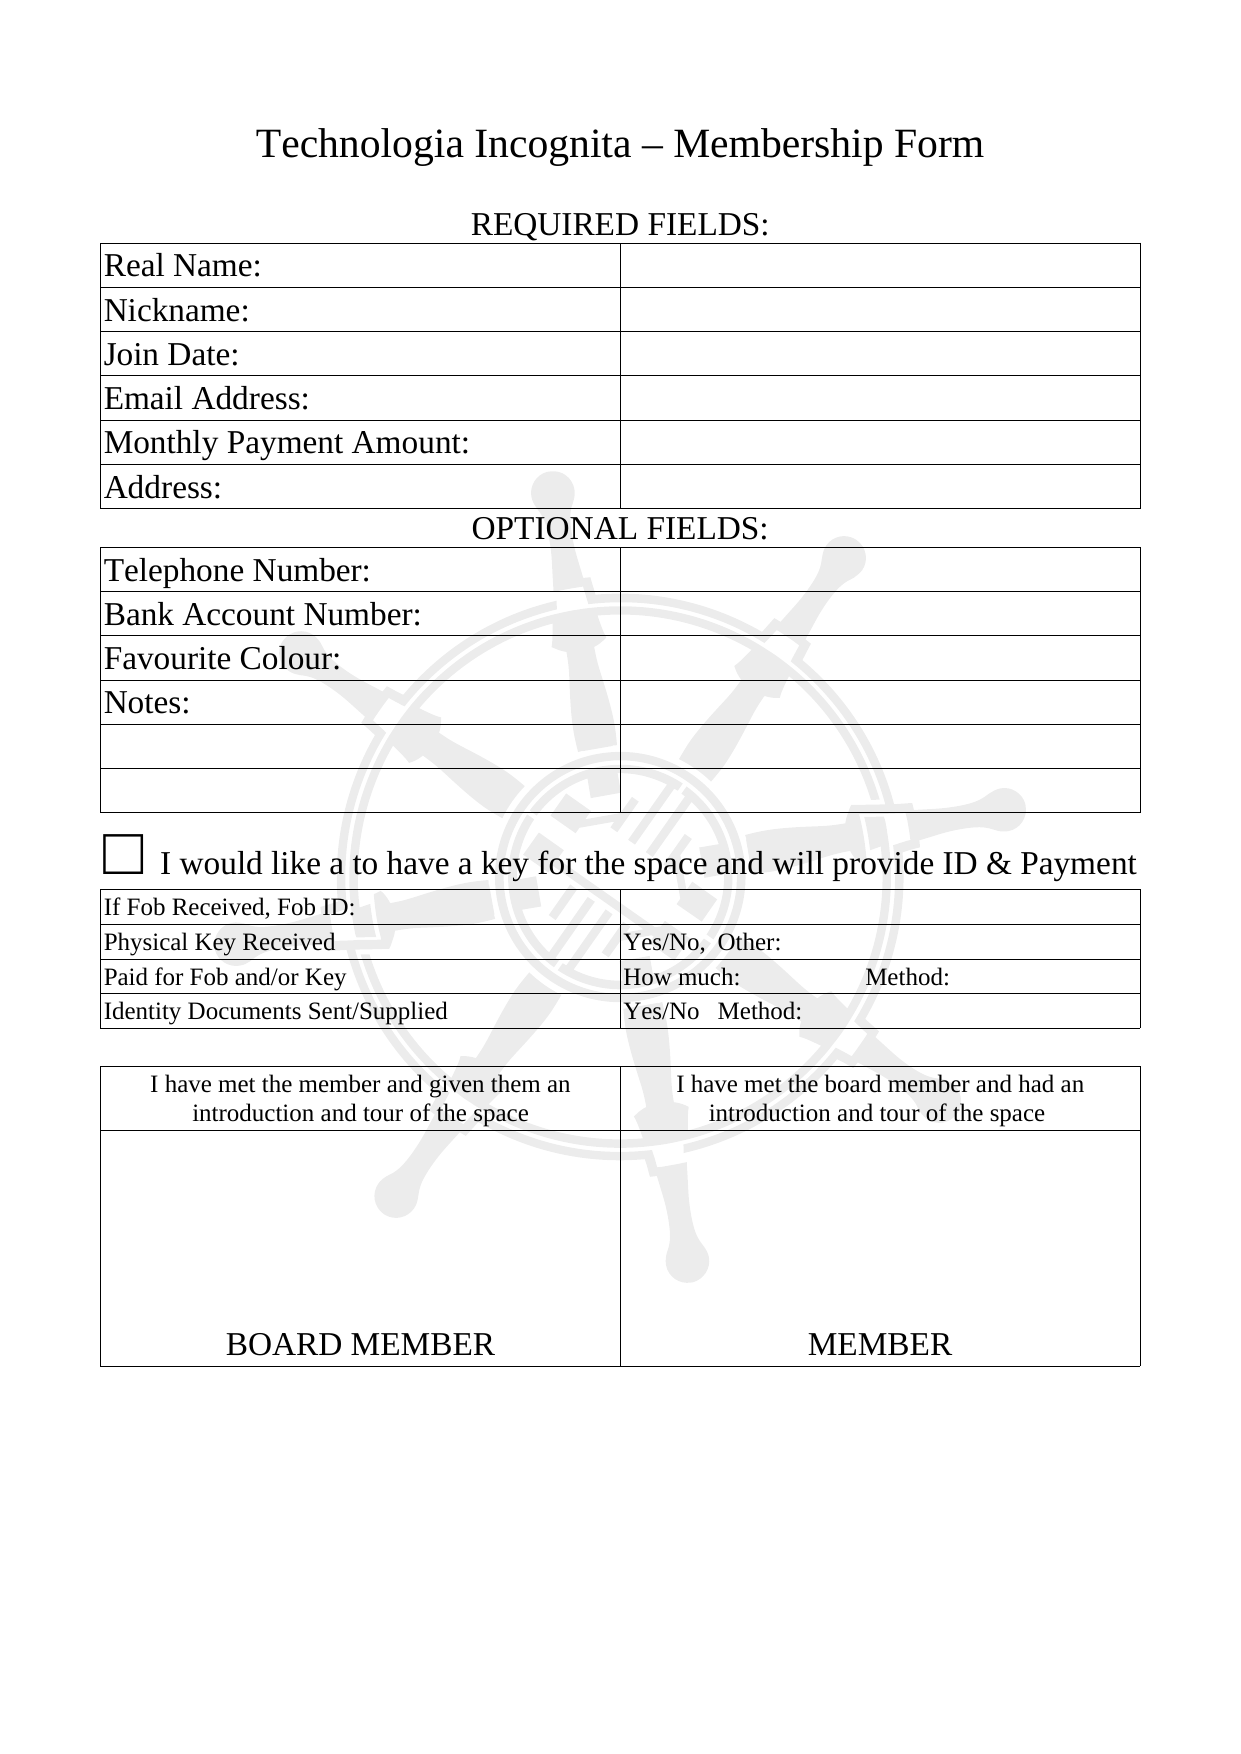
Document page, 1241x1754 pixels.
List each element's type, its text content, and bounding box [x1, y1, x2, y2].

table_cell Physical Key Received [582, 925, 620, 959]
table_cell [540, 960, 620, 993]
table_cell Monthly Payment Amount: [101, 421, 620, 464]
table_cell Join Date: [101, 332, 620, 375]
table_cell Nickname: [101, 288, 620, 331]
table_header If Fob Received, Fob ID: [101, 890, 337, 924]
table_header Telephone Number: [101, 548, 553, 591]
table_cell [621, 725, 701, 768]
table_cell [621, 592, 805, 631]
table_cell [621, 421, 1140, 464]
table_cell [382, 747, 437, 768]
table_header I have met the board member and had an introduction and tour of the space [750, 1067, 1140, 1130]
table_cell [723, 725, 858, 768]
table_cell Physical Key Received [332, 925, 380, 940]
table_cell [359, 960, 374, 993]
table_cell Yes/No Method: [846, 994, 868, 1028]
table_cell [686, 769, 884, 812]
table_cell [621, 288, 1140, 331]
table_cell [861, 725, 1140, 768]
table_cell [354, 769, 371, 812]
table_cell [621, 761, 659, 768]
table_header [621, 548, 824, 591]
table_header If Fob Received, Fob ID: [331, 890, 353, 924]
table_header I have met the board member and had an introduction and tour of the space [621, 1067, 646, 1130]
table_cell [809, 592, 1140, 635]
table_cell Physical Key Received [530, 925, 567, 951]
table_cell Physical Key Received [356, 925, 524, 959]
table_cell Notes: [101, 681, 364, 724]
table_header If Fob Received, Fob ID: [523, 890, 620, 924]
text □ I would like a to have a key for the space and will provide ID & Payment [903, 813, 1140, 889]
table_cell [440, 725, 620, 768]
table_cell [525, 769, 586, 812]
table_header I have met the board member and had an introduction and tour of the space [671, 1067, 800, 1130]
table_cell How much: Method: [667, 960, 701, 983]
table_header I have met the member and given them an introduction and tour of the space [490, 1067, 620, 1130]
table_cell [749, 681, 832, 724]
table_header If Fob Received, Fob ID: [359, 890, 380, 924]
table_cell [582, 761, 620, 768]
table_cell Physical Key Received [101, 925, 224, 959]
table_cell Bank Account Number: [101, 592, 620, 635]
table_cell Identity Documents Sent/Supplied [101, 994, 379, 1028]
table_cell [655, 769, 716, 812]
table_cell [421, 681, 572, 724]
table_cell Yes/No, Other: [621, 936, 670, 959]
table_cell [541, 779, 620, 812]
table_header [837, 548, 1140, 591]
title Technologia Incognita – Membership Form [100, 118, 1140, 166]
table_cell Email Address: [101, 376, 620, 420]
table_cell [621, 615, 719, 635]
table_cell [621, 681, 739, 724]
table_cell How much: Method: [651, 960, 681, 974]
table_cell How much: Method: [621, 982, 664, 993]
table_cell Identity Documents Sent/Supplied [386, 994, 512, 1028]
table_header [737, 890, 882, 924]
table_cell [621, 774, 665, 812]
table_cell Physical Key Received [515, 925, 542, 959]
table_cell [621, 332, 1140, 375]
table_cell How much: Method: [880, 960, 1140, 993]
table_header [621, 244, 1140, 287]
table_cell [372, 960, 570, 993]
table_header If Fob Received, Fob ID: [381, 890, 434, 902]
table_cell Physical Key Received [255, 945, 348, 959]
table_cell Favourite Colour: [449, 636, 569, 680]
table_cell [374, 681, 432, 724]
table_cell [621, 465, 1140, 508]
table_cell [621, 376, 1140, 420]
table_header [888, 890, 894, 924]
table_cell [883, 769, 1140, 812]
table_cell Address: [101, 465, 620, 508]
table_cell [803, 636, 1140, 680]
table_cell [369, 725, 395, 768]
table_cell [367, 769, 490, 812]
table_cell Physical Key Received [557, 925, 593, 959]
table_header [621, 915, 634, 924]
table_cell [604, 681, 620, 724]
text Optional fields: [571, 509, 1140, 547]
text □ I would like a to have a key for the space and will provide ID & Payment [519, 859, 584, 889]
table_cell [101, 769, 357, 812]
table_cell [621, 603, 748, 635]
table_cell How much: Method: [774, 960, 868, 993]
table_cell Favourite Colour: [595, 636, 620, 680]
table_cell Paid for Fob and/or Key [101, 960, 361, 993]
table_cell Member [621, 1131, 1140, 1366]
table_cell [826, 681, 1140, 724]
table_cell Favourite Colour: [430, 636, 494, 680]
table_cell Board member [101, 1131, 620, 1366]
table_cell Yes/No, Other: [879, 925, 890, 959]
table_header [900, 890, 1140, 924]
table_cell Favourite Colour: [101, 636, 315, 680]
table_cell [746, 636, 810, 680]
text □ I would like a to have a key for the space and will provide ID & Payment [729, 813, 910, 889]
text □ I would like a to have a key for the space and will provide ID & Payment [506, 813, 724, 889]
table_cell Yes/No, Other: [673, 925, 726, 959]
table_cell [845, 725, 872, 768]
table_header Real Name: [101, 244, 620, 287]
table_cell Yes/No, Other: [892, 925, 1140, 959]
table_cell Yes/No, Other: [732, 925, 877, 959]
table_header If Fob Received, Fob ID: [478, 890, 503, 924]
table_header [621, 890, 723, 924]
text Optional fields: [100, 509, 550, 547]
table_header [723, 890, 736, 924]
text □ I would like a to have a key for the space and will provide ID & Payment [100, 813, 343, 889]
table_cell [686, 803, 700, 812]
table_cell How much: Method: [670, 960, 749, 993]
table_cell Yes/No Method: [866, 994, 1140, 1028]
table_cell [101, 725, 374, 768]
table_cell Identity Documents Sent/Supplied [540, 994, 620, 1028]
table_header [575, 548, 620, 591]
table_cell Yes/No Method: [628, 994, 800, 1028]
table_cell [621, 636, 750, 680]
table_cell Favourite Colour: [316, 636, 469, 680]
text □ I would like a to have a key for the space and will provide ID & Payment [358, 813, 512, 889]
text Required fields: [100, 204, 1140, 243]
table_cell [365, 681, 414, 694]
table_header I have met the member and given them an introduction and tour of the space [101, 1067, 435, 1130]
table_cell [504, 769, 555, 812]
